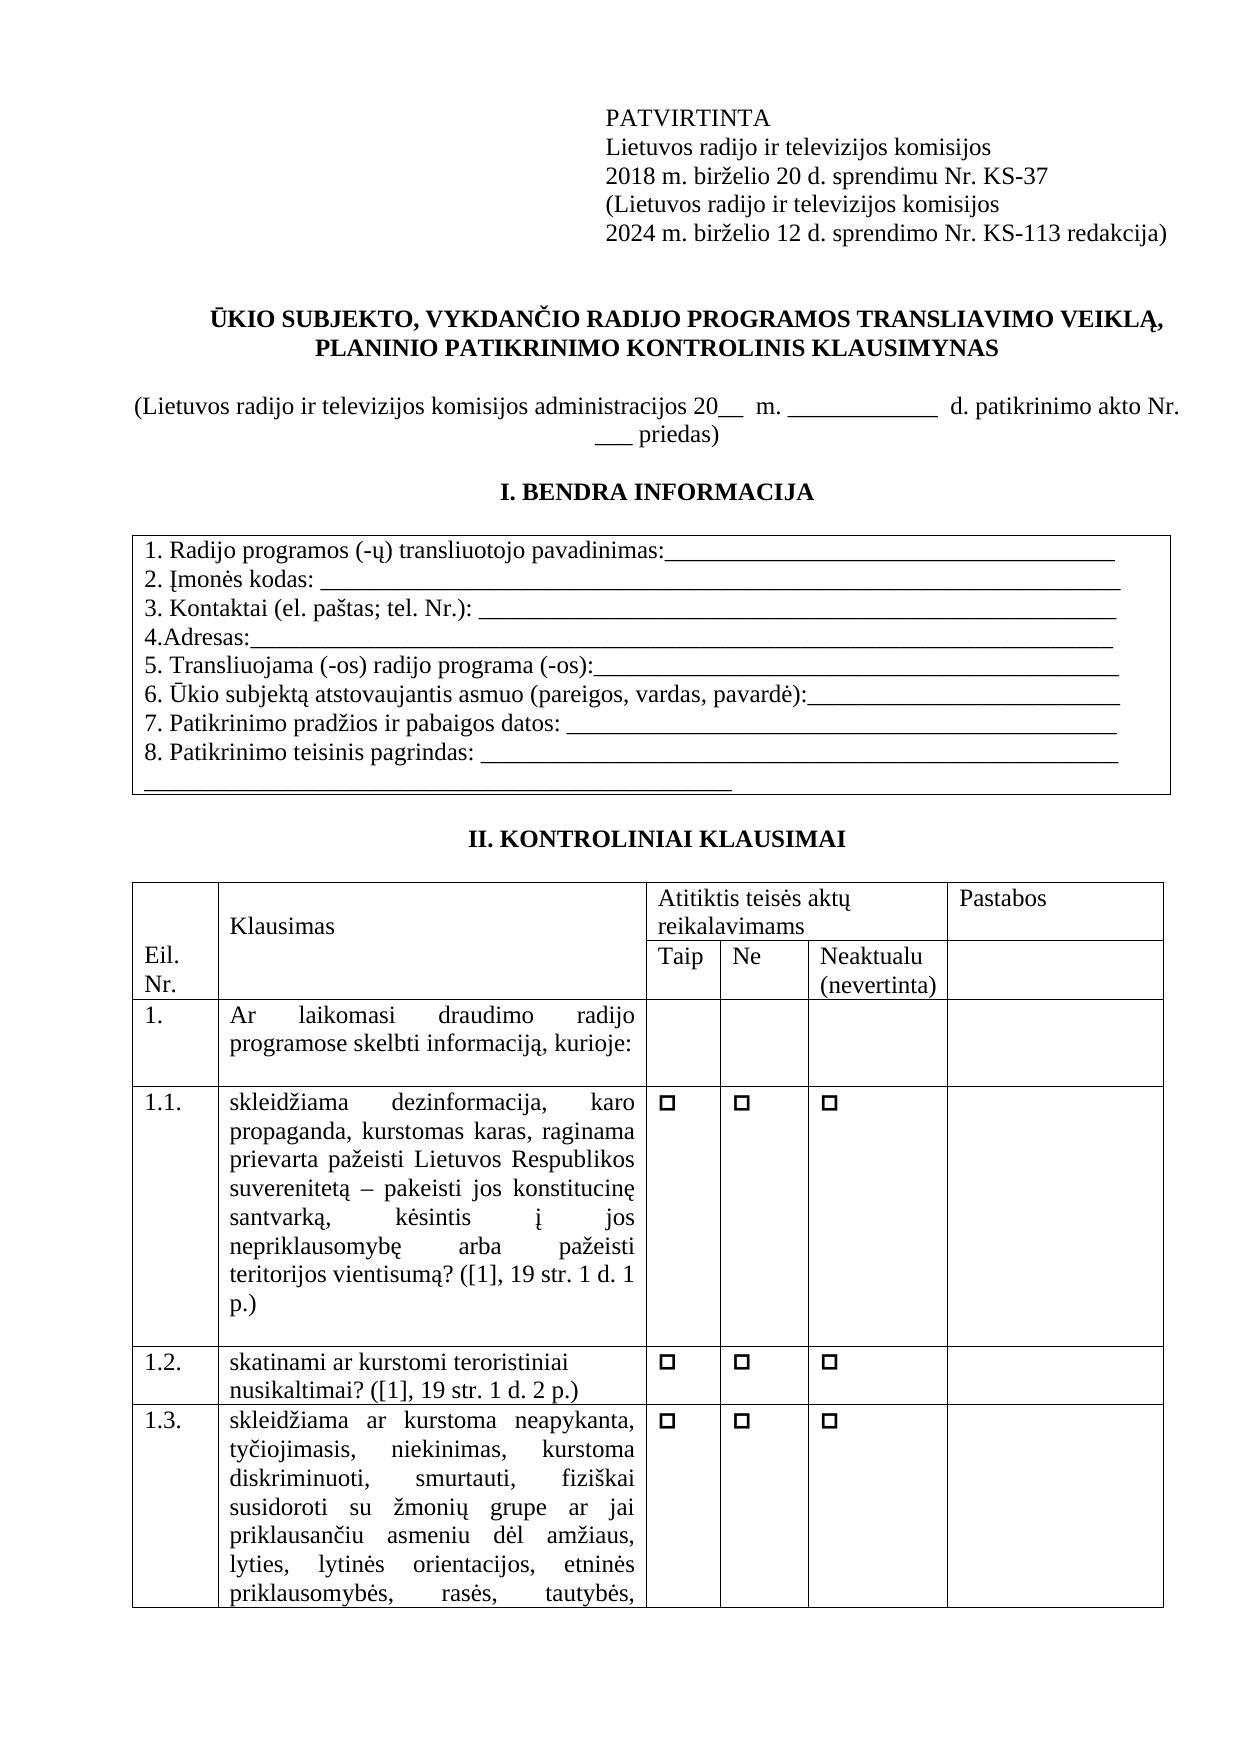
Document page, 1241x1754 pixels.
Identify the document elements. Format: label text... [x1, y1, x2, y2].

table_cell ⸋ [721, 1087, 808, 1346]
text I. BENDRA INFORMACIJA [133, 477, 1181, 506]
table_header 1. Radijo programos (-ų) transliuotojo pavadinimas:____________________________________ 2. Įmonės kodas: ________________________________________________________________ 3. Kontaktai (el. paštas; tel. Nr.): ___________________________________________________ 4.Adresas:_____________________________________________________________________ 5. Transliuojama (-os) radijo programa (-os):__________________________________________ 6. Ūkio subjektą atstovaujantis asmuo (pareigos, vardas, pavardė):_________________________ 7. Patikrinimo pradžios ir pabaigos datos: ____________________________________________ 8. Patikrinimo teisinis pagrindas: ___________________________________________________ _______________________________________________ [133, 536, 1170, 794]
text Lietuvos radijo ir televizijos komisijos [605, 132, 1181, 161]
table_cell ⸋ [721, 1347, 808, 1404]
table_cell [647, 1000, 720, 1086]
text 2024 m. birželio 12 d. sprendimo Nr. KS-113 redakcija) [605, 218, 1181, 247]
text 2018 m. birželio 20 d. sprendimu Nr. KS-37 [605, 161, 1181, 189]
table_cell [948, 1347, 1163, 1404]
table_cell Ar laikomasi draudimo radijo programose skelbti informaciją, kurioje: [219, 1000, 646, 1086]
table_cell skleidžiama dezinformacija, karo propaganda, kurstomas karas, raginama prievarta pažeisti Lietuvos Respublikos suverenitetą – pakeisti jos konstitucinę santvarką, kėsintis į jos nepriklausomybę arba pažeisti teritorijos vientisumą? ([1], 19 str. 1 d. 1 p.) [219, 1087, 646, 1346]
table_cell ⸋ [647, 1405, 720, 1607]
table_cell [948, 1000, 1163, 1086]
table_cell Ne [721, 941, 808, 999]
table_cell Taip [647, 941, 720, 999]
text II. KONTROLINIAI KLAUSIMAI [133, 824, 1181, 853]
table_header Pastabos [948, 883, 1163, 940]
table_cell ⸋ [647, 1347, 720, 1404]
table_cell [809, 1000, 947, 1086]
table_cell ⸋ [721, 1405, 808, 1607]
table_cell ⸋ [809, 1087, 947, 1346]
text (Lietuvos radijo ir televizijos komisijos administracijos 20__ m. ____________ d. patikrinimo akto Nr. ___ priedas) [133, 391, 1181, 448]
table_header Eil. Nr. [133, 883, 218, 999]
table_cell skatinami ar kurstomi teroristiniai nusikaltimai? ([1], 19 str. 1 d. 2 p.) [219, 1347, 646, 1404]
table_cell skleidžiama ar kurstoma neapykanta, tyčiojimasis, niekinimas, kurstoma diskriminuoti, smurtauti, fiziškai susidoroti su žmonių grupe ar jai priklausančiu asmeniu dėl amžiaus, lyties, lytinės orientacijos, etninės priklausomybės, rasės, tautybės, [219, 1405, 646, 1607]
table_cell ⸋ [809, 1405, 947, 1607]
table_cell ⸋ [647, 1087, 720, 1346]
text Ūkio subjekto, vykdančio radijo programOS transliavimo veiklą, planinio patikrinimo KONTROLINIS KLAUSIMYNAS [133, 304, 1181, 362]
text (Lietuvos radijo ir televizijos komisijos [605, 189, 1181, 218]
table_cell 1.1. [133, 1087, 218, 1346]
table_cell Neaktualu (nevertinta) [809, 941, 947, 999]
table_cell 1.3. [133, 1405, 218, 1607]
text PATVIRTINTA [605, 103, 1181, 132]
table_header Atitiktis teisės aktų reikalavimams [647, 883, 947, 940]
table_cell ⸋ [809, 1347, 947, 1404]
table_cell [948, 941, 1163, 999]
table_cell 1. [133, 1000, 218, 1086]
table_cell [948, 1087, 1163, 1346]
table_cell [948, 1405, 1163, 1607]
table_cell [721, 1000, 808, 1086]
table_header Klausimas [219, 883, 646, 999]
table_cell 1.2. [133, 1347, 218, 1404]
